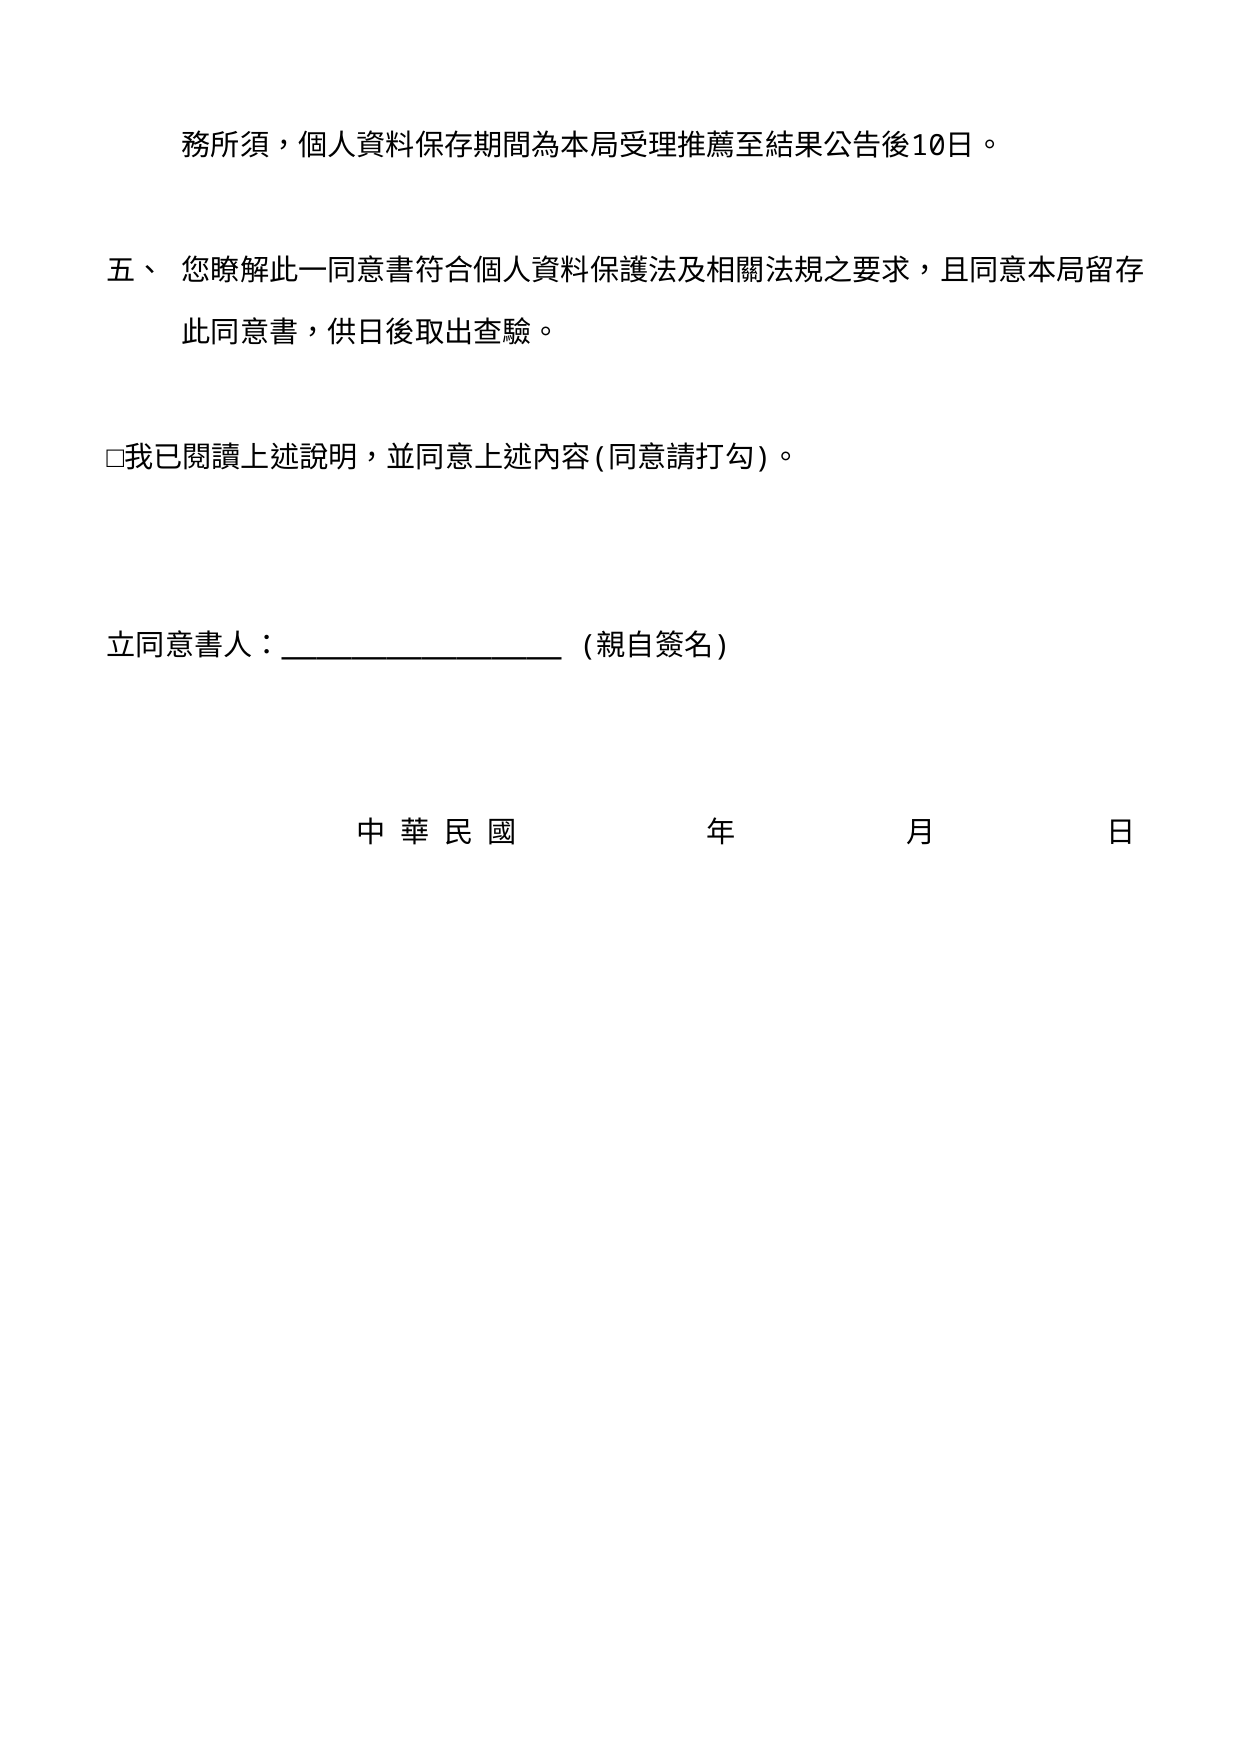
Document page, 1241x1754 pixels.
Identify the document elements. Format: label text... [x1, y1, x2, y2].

text 立同意書人：________________ (親自簽名) [106, 601, 1144, 663]
text 中 華 民 國 年 月 日 [106, 788, 1144, 851]
list 務所須，個人資料保存期間為本局受理推薦至結果公告後10日。 [106, 101, 1144, 163]
list 您瞭解此一同意書符合個人資料保護法及相關法規之要求，且同意本局留存此同意書，供日後取出查驗。 [106, 226, 1144, 351]
text □我已閱讀上述說明，並同意上述內容(同意請打勾)。 [106, 413, 1144, 476]
